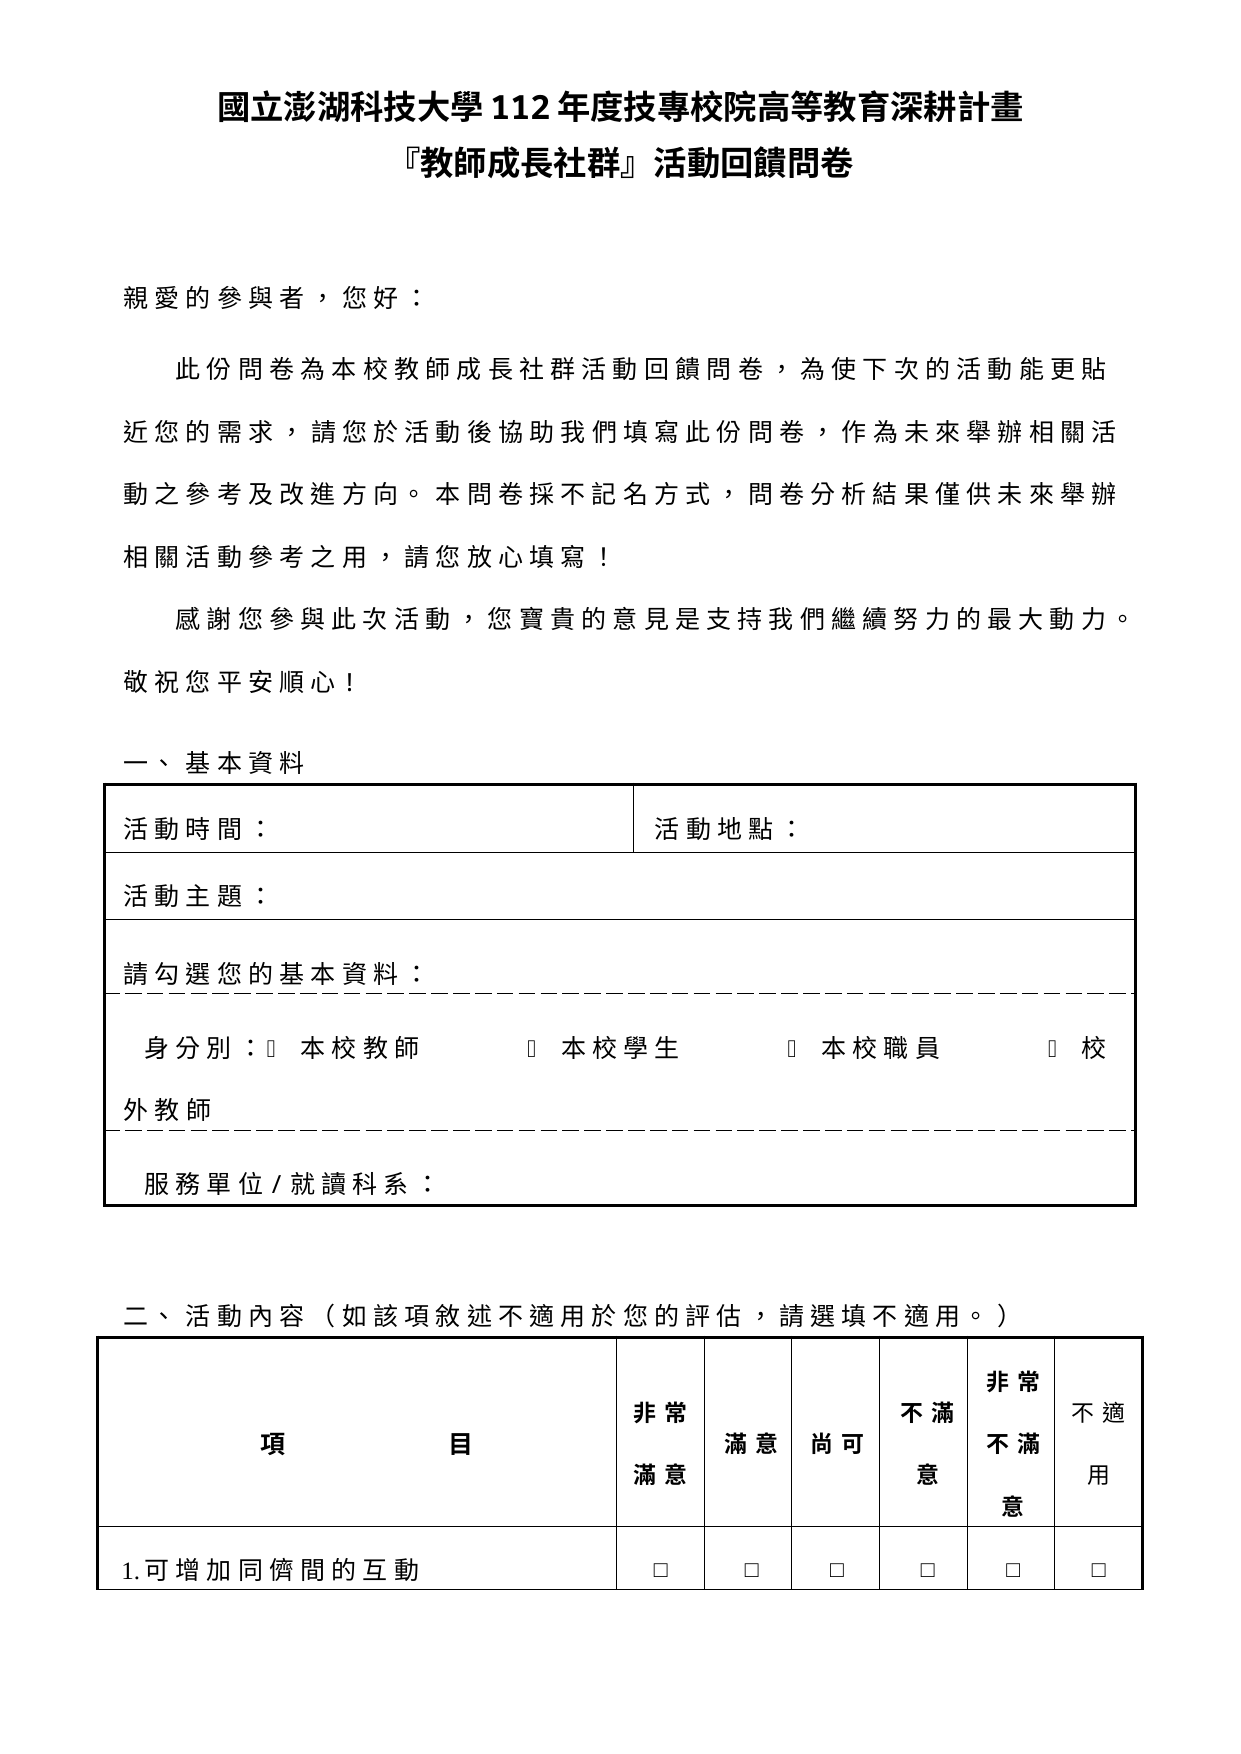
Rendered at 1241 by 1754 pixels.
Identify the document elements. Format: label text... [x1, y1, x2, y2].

table_header 不適用 [1055, 1339, 1141, 1526]
table_cell □ [1055, 1527, 1141, 1589]
table_header 滿意 [705, 1339, 791, 1526]
text 感謝您參與此次活動，您寶貴的意見是支持我們繼續努力的最大動力。敬祝您平安順心! [120, 576, 1120, 701]
table_header 項 目 [99, 1339, 616, 1526]
text 國立澎湖科技大學112年度技專校院高等教育深耕計畫 [120, 81, 1120, 129]
text 一、基本資料 [120, 720, 1120, 783]
table_header 活動地點： [634, 786, 1134, 852]
table_cell □ [880, 1527, 967, 1589]
table_header 非常 滿意 [617, 1339, 704, 1526]
text 親愛的參與者，您好： [120, 254, 1120, 317]
text 二、活動內容（如該項敘述不適用於您的評估，請選填不適用。） [120, 1273, 1120, 1336]
table_cell □ [705, 1527, 791, 1589]
table_cell 活動主題： [106, 853, 1134, 919]
table_cell □ [968, 1527, 1054, 1589]
table_header 尚可 [792, 1339, 879, 1526]
table_cell □ [792, 1527, 879, 1589]
table_cell 1.可增加同儕間的互動 [99, 1527, 616, 1589]
table_cell 身分別： 本校教師  本校學生  本校職員  校外教師 [106, 993, 1134, 1130]
table_cell 請勾選您的基本資料： [106, 920, 1134, 993]
text 此份問卷為本校教師成長社群活動回饋問卷，為使下次的活動能更貼近您的需求，請您於活動後協助我們填寫此份問卷，作為未來舉辦相關活動之參考及改進方向。本問卷採不記名方式，問卷分析結果僅供未來舉辦相關活動參考之用，請您放心填寫！ [120, 326, 1120, 576]
table_header 非常 不滿意 [968, 1339, 1054, 1526]
table_header 不滿意 [880, 1339, 967, 1526]
table_cell 服務單位/就讀科系： [106, 1130, 1134, 1204]
text 『教師成長社群』活動回饋問卷 [120, 137, 1120, 185]
table_cell □ [617, 1527, 704, 1589]
table_header 活動時間： [106, 786, 633, 852]
